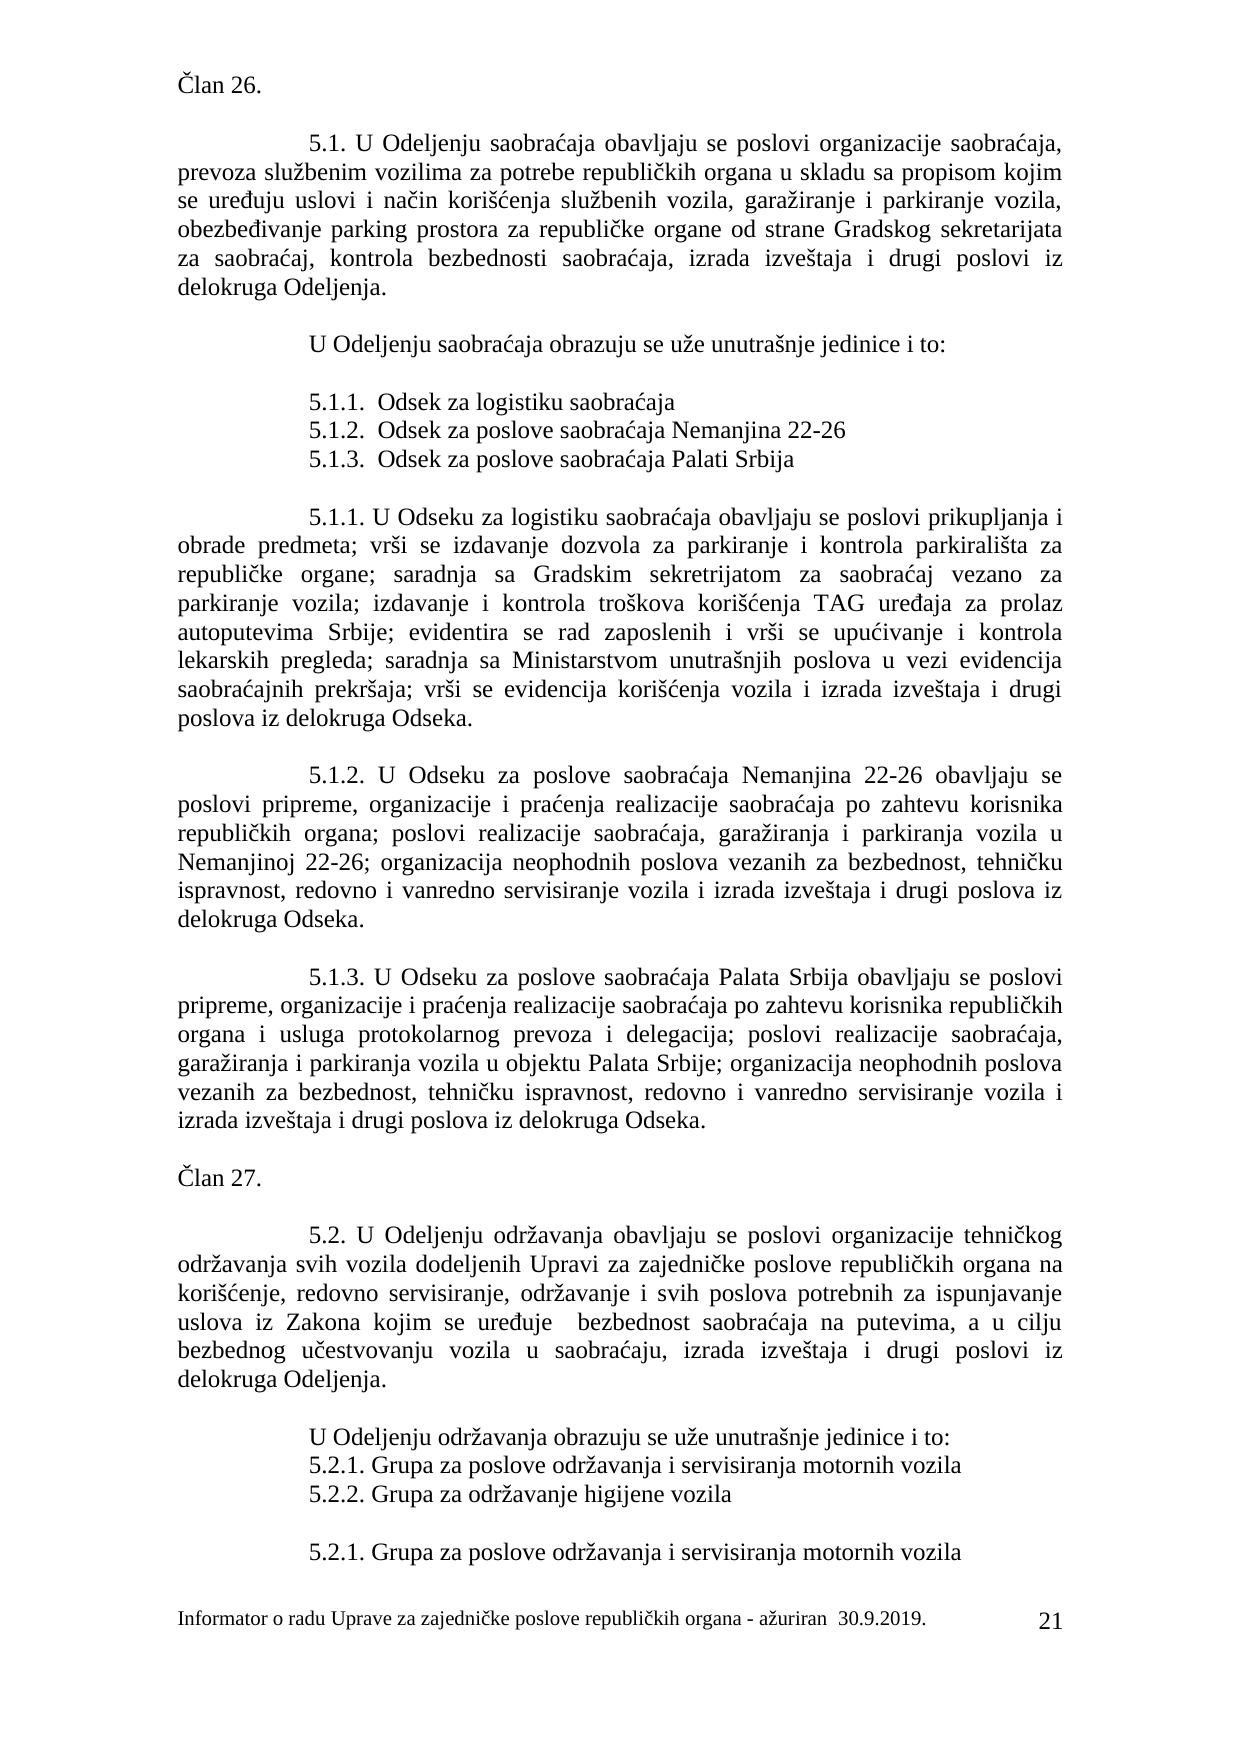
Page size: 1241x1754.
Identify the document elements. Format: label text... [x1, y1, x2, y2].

text Član 26. [177, 70, 1063, 99]
text 5.1.1. Odsek za logistiku saobraćaja [177, 387, 1063, 415]
text 5.1.3. U Odseku za poslove saobraćaja Palata Srbija obavljaju se poslovi pripreme, organizacije i praćenja realizacije saobraćaja po zahtevu korisnika republičkih organa i usluga protokolarnog prevoza i delegacija; poslovi realizacije saobraćaja, garažiranja i parkiranja vozila u objektu Palata Srbije; organizacija neophodnih poslova vezanih za bezbednost, tehničku ispravnost, redovno i vanredno servisiranje vozila i izrada izveštaja i drugi poslova iz delokruga Odseka. [177, 962, 1063, 1134]
text Član 27. [177, 1163, 1063, 1192]
text 5.1.1. U Odseku za logistiku saobraćaja obavljaju se poslovi prikupljanja i obrade predmeta; vrši se izdavanje dozvola za parkiranje i kontrola parkirališta za republičke organe; saradnja sa Gradskim sekretrijatom za saobraćaj vezano za parkiranje vozila; izdavanje i kontrola troškova korišćenja TAG uređaja za prolaz autoputevima Srbije; evidentira se rad zaposlenih i vrši se upućivanje i kontrola lekarskih pregleda; saradnja sa Ministarstvom unutrašnjih poslova u vezi evidencija saobraćajnih prekršaja; vrši se evidencija korišćenja vozila i izrada izveštaja i drugi poslova iz delokruga Odseka. [177, 502, 1063, 732]
text 5.1.3. Odsek za poslove saobraćaja Palati Srbija [177, 444, 1063, 473]
text 5.1.2. U Odseku za poslove saobraćaja Nemanjina 22-26 obavljaju se poslovi pripreme, organizacije i praćenja realizacije saobraćaja po zahtevu korisnika republičkih organa; poslovi realizacije saobraćaja, garažiranja i parkiranja vozila u Nemanjinoj 22-26; organizacija neophodnih poslova vezanih za bezbednost, tehničku ispravnost, redovno i vanredno servisiranje vozila i izrada izveštaja i drugi poslova iz delokruga Odseka. [177, 760, 1063, 933]
text 5.1.2. Odsek za poslove saobraćaja Nemanjina 22-26 [177, 415, 1063, 444]
text 5.2. U Odeljenju održavanja obavljaju se poslovi organizacije tehničkog održavanja svih vozila dodeljenih Upravi za zajedničke poslove republičkih organa na korišćenje, redovno servisiranje, održavanje i svih poslova potrebnih za ispunjavanje uslova iz Zakona kojim se uređuje bezbednost saobraćaja na putevima, a u cilju bezbednog učestvovanju vozila u saobraćaju, izrada izveštaja i drugi poslovi iz delokruga Odeljenja. [177, 1220, 1063, 1393]
text 5.2.2. Grupa za održavanje higijene vozila [177, 1479, 1063, 1508]
text 5.2.1. Grupa za poslove održavanja i servisiranja motornih vozila [177, 1450, 1063, 1479]
text U Odeljenju saobraćaja obrazuju se uže unutrašnje jedinice i to: [177, 329, 1063, 358]
text 5.1. U Odeljenju saobraćaja obavljaju se poslovi organizacije saobraćaja, prevoza službenim vozilima za potrebe republičkih organa u skladu sa propisom kojim se uređuju uslovi i način korišćenja službenih vozila, garažiranje i parkiranje vozila, obezbeđivanje parking prostora za republičke organe od strane Gradskog sekretarijata za saobraćaj, kontrola bezbednosti saobraćaja, izrada izveštaja i drugi poslovi iz delokruga Odeljenja. [177, 128, 1063, 300]
text U Odeljenju održavanja obrazuju se uže unutrašnje jedinice i to: [177, 1422, 1063, 1450]
text 5.2.1. Grupa za poslove održavanja i servisiranja motornih vozila [177, 1537, 1063, 1565]
